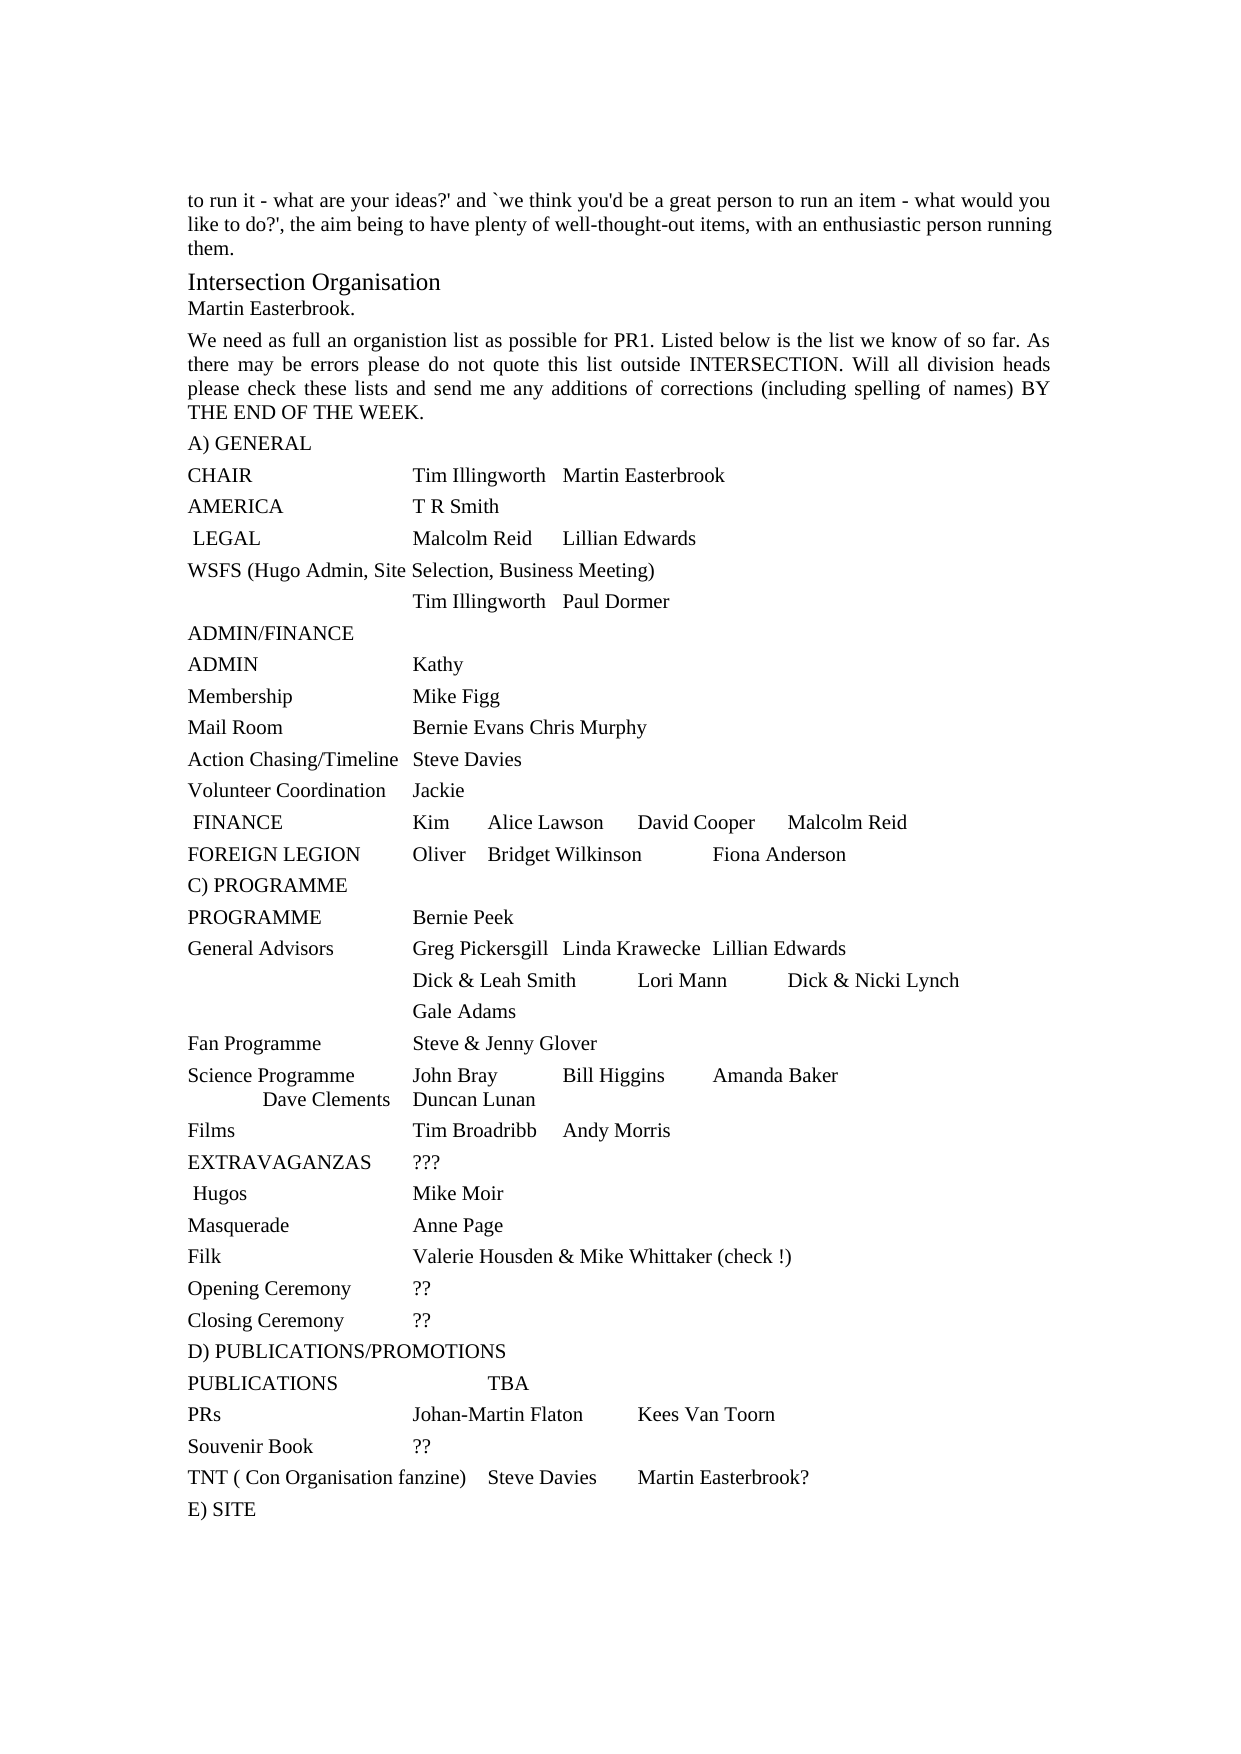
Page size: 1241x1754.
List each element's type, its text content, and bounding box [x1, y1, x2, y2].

text AMERICA T R Smith [187, 494, 1053, 518]
text FINANCE Kim Alice Lawson David Cooper Malcolm Reid [187, 810, 1053, 834]
text ADMIN/FINANCE [187, 621, 1053, 645]
text CHAIR Tim Illingworth Martin Easterbrook [187, 463, 1053, 487]
text E) SITE [187, 1497, 1053, 1521]
text Tim Illingworth Paul Dormer [187, 589, 1053, 613]
text Dick & Leah Smith Lori Mann Dick & Nicki Lynch [187, 968, 1053, 992]
text Filk Valerie Housden & Mike Whittaker (check !) [187, 1244, 1053, 1268]
text A) GENERAL [187, 431, 1053, 455]
text Intersection Organisation [187, 267, 1053, 296]
text We need as full an organistion list as possible for PR1. Listed below is the list we know of so far. As there may be errors please do not quote this list outside INTERSECTION. Will all division heads please check these lists and send me any additions of corrections (including spelling of names) BY THE END OF THE WEEK. [187, 327, 1053, 424]
text TNT ( Con Organisation fanzine) Steve Davies Martin Easterbrook? [187, 1465, 1053, 1489]
text Closing Ceremony ?? [187, 1307, 1053, 1332]
text Action Chasing/Timeline Steve Davies [187, 747, 1053, 771]
text PROGRAMME Bernie Peek [187, 905, 1053, 929]
text Hugos Mike Moir [187, 1181, 1053, 1205]
text C) PROGRAMME [187, 873, 1053, 897]
text FOREIGN LEGION Oliver Bridget Wilkinson Fiona Anderson [187, 842, 1053, 866]
text Fan Programme Steve & Jenny Glover [187, 1031, 1053, 1055]
text to run it - what are your ideas?' and `we think you'd be a great person to run an item - what would you like to do?', the aim being to have plenty of well-thought-out items, with an enthusiastic person running them. [187, 187, 1053, 260]
text Science Programme John Bray Bill Higgins Amanda Baker Dave Clements Duncan Lunan [187, 1062, 1053, 1111]
text WSFS (Hugo Admin, Site Selection, Business Meeting) [187, 557, 1053, 582]
text Gale Adams [187, 999, 1053, 1023]
text LEGAL Malcolm Reid Lillian Edwards [187, 526, 1053, 550]
text EXTRAVAGANZAS ??? [187, 1150, 1053, 1174]
text PRs Johan-Martin Flaton Kees Van Toorn [187, 1402, 1053, 1426]
text Souvenir Book ?? [187, 1434, 1053, 1458]
text Opening Ceremony ?? [187, 1276, 1053, 1300]
text Volunteer Coordination Jackie [187, 778, 1053, 802]
text General Advisors Greg Pickersgill Linda Krawecke Lillian Edwards [187, 936, 1053, 960]
text Mail Room Bernie Evans Chris Murphy [187, 715, 1053, 739]
text ADMIN Kathy [187, 652, 1053, 676]
text Membership Mike Figg [187, 684, 1053, 708]
text Masquerade Anne Page [187, 1213, 1053, 1237]
text Martin Easterbrook. [187, 296, 1053, 320]
text Films Tim Broadribb Andy Morris [187, 1118, 1053, 1142]
text PUBLICATIONS TBA [187, 1371, 1053, 1395]
text D) PUBLICATIONS/PROMOTIONS [187, 1339, 1053, 1363]
